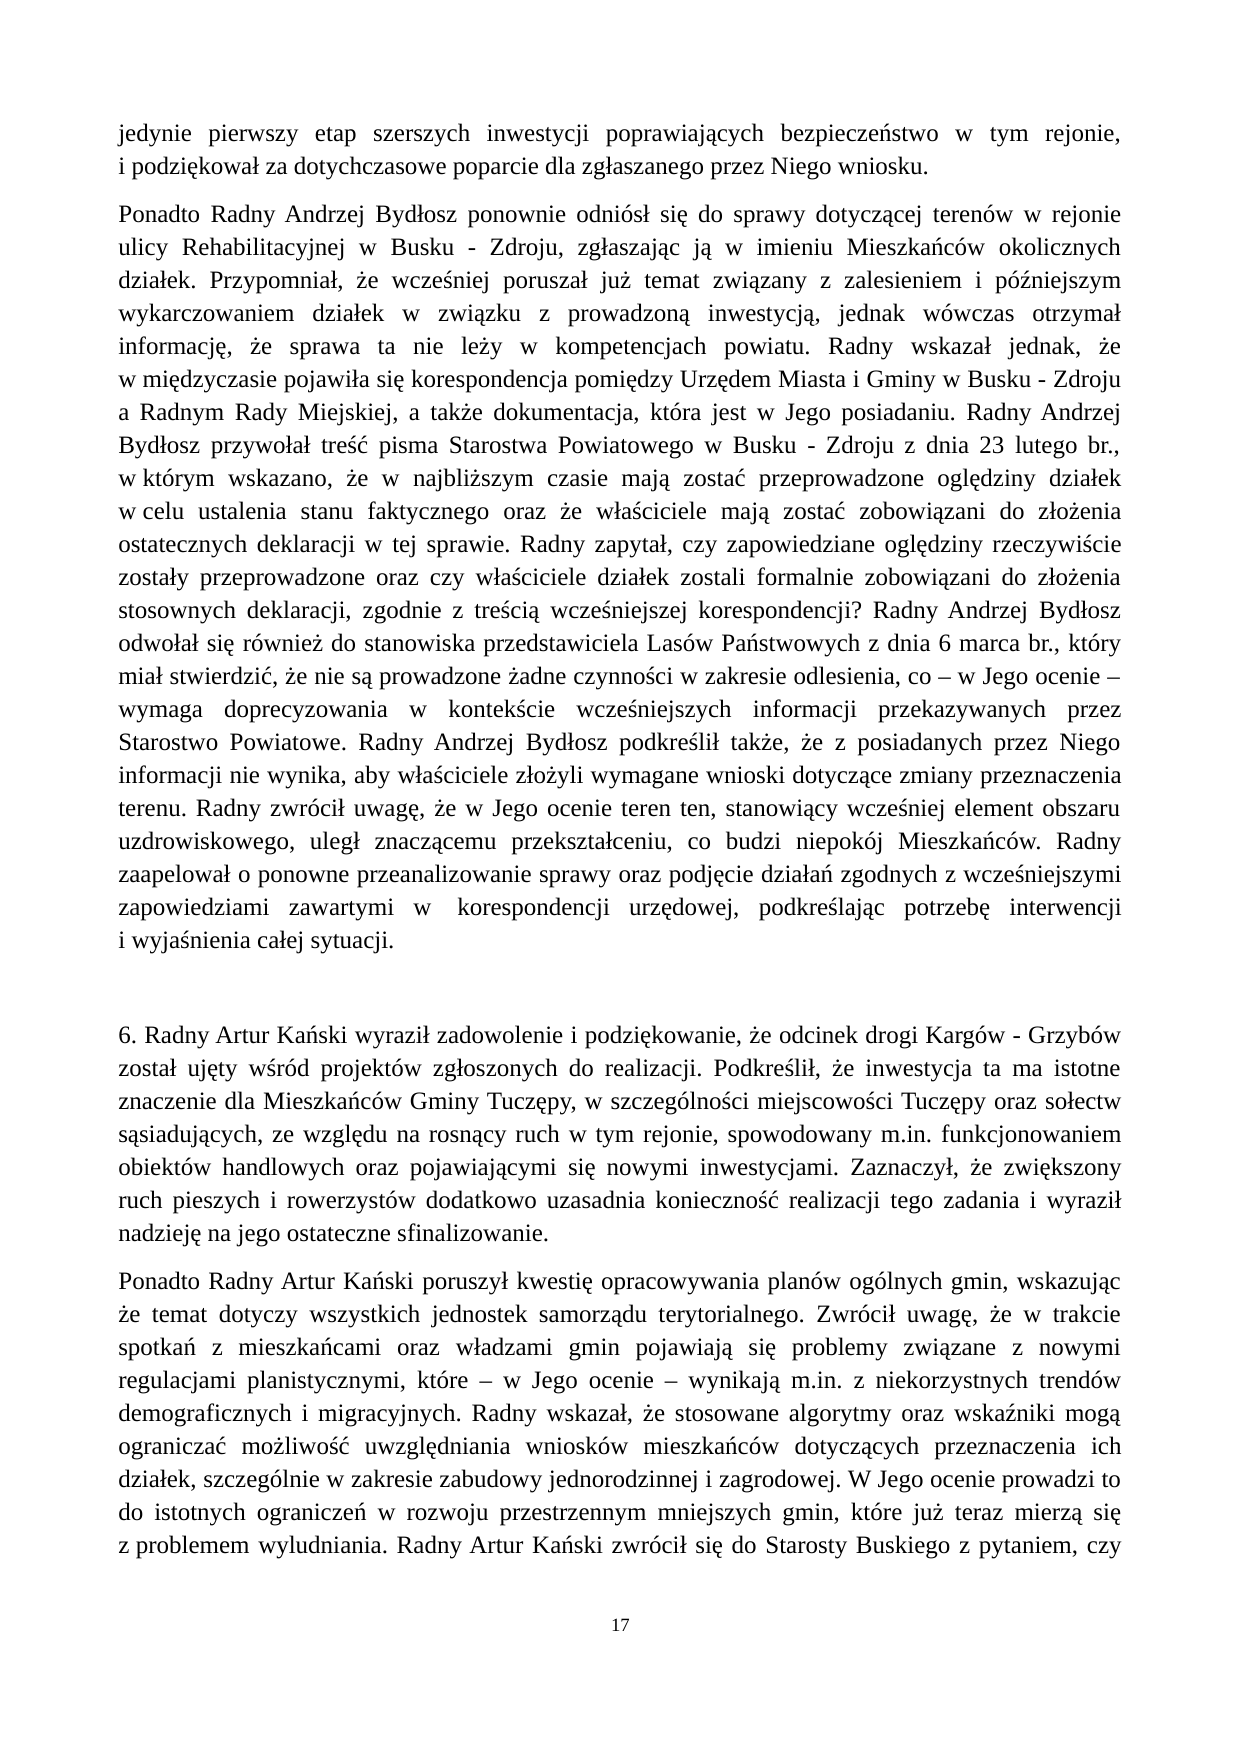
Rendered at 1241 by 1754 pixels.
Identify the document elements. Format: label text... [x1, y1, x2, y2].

text 6. Radny Artur Kański wyraził zadowolenie i podziękowanie, że odcinek drogi Kargów - Grzybów został ujęty wśród projektów zgłoszonych do realizacji. Podkreślił, że inwestycja ta ma istotne znaczenie dla Mieszkańców Gminy Tuczępy, w szczególności miejscowości Tuczępy oraz sołectw sąsiadujących, ze względu na rosnący ruch w tym rejonie, spowodowany m.in. funkcjonowaniem obiektów handlowych oraz pojawiającymi się nowymi inwestycjami. Zaznaczył, że zwiększony ruch pieszych i rowerzystów dodatkowo uzasadnia konieczność realizacji tego zadania i wyraził nadzieję na jego ostateczne sfinalizowanie. [118, 1020, 1122, 1247]
text Ponadto Radny Andrzej Bydłosz ponownie odniósł się do sprawy dotyczącej terenów w rejonie ulicy Rehabilitacyjnej w Busku - Zdroju, zgłaszając ją w imieniu Mieszkańców okolicznych działek. Przypomniał, że wcześniej poruszał już temat związany z zalesieniem i późniejszym wykarczowaniem działek w związku z prowadzoną inwestycją, jednak wówczas otrzymał informację, że sprawa ta nie leży w kompetencjach powiatu. Radny wskazał jednak, że w międzyczasie pojawiła się korespondencja pomiędzy Urzędem Miasta i Gminy w Busku - Zdroju a Radnym Rady Miejskiej, a także dokumentacja, która jest w Jego posiadaniu. Radny Andrzej Bydłosz przywołał treść pisma Starostwa Powiatowego w Busku - Zdroju z dnia 23 lutego br., w którym wskazano, że w najbliższym czasie mają zostać przeprowadzone oględziny działek w celu ustalenia stanu faktycznego oraz że właściciele mają zostać zobowiązani do złożenia ostatecznych deklaracji w tej sprawie. Radny zapytał, czy zapowiedziane oględziny rzeczywiście zostały przeprowadzone oraz czy właściciele działek zostali formalnie zobowiązani do złożenia stosownych deklaracji, zgodnie z treścią wcześniejszej korespondencji? Radny Andrzej Bydłosz odwołał się również do stanowiska przedstawiciela Lasów Państwowych z dnia 6 marca br., który miał stwierdzić, że nie są prowadzone żadne czynności w zakresie odlesienia, co – w Jego ocenie – wymaga doprecyzowania w kontekście wcześniejszych informacji przekazywanych przez Starostwo Powiatowe. Radny Andrzej Bydłosz podkreślił także, że z posiadanych przez Niego informacji nie wynika, aby właściciele złożyli wymagane wnioski dotyczące zmiany przeznaczenia terenu. Radny zwrócił uwagę, że w Jego ocenie teren ten, stanowiący wcześniej element obszaru uzdrowiskowego, uległ znaczącemu przekształceniu, co budzi niepokój Mieszkańców. Radny zaapelował o ponowne przeanalizowanie sprawy oraz podjęcie działań zgodnych z wcześniejszymi zapowiedziami zawartymi w korespondencji urzędowej, podkreślając potrzebę interwencji i wyjaśnienia całej sytuacji. [118, 199, 1122, 954]
text jedynie pierwszy etap szerszych inwestycji poprawiających bezpieczeństwo w tym rejonie, i podziękował za dotychczasowe poparcie dla zgłaszanego przez Niego wniosku. [118, 118, 1122, 180]
text Ponadto Radny Artur Kański poruszył kwestię opracowywania planów ogólnych gmin, wskazując że temat dotyczy wszystkich jednostek samorządu terytorialnego. Zwrócił uwagę, że w trakcie spotkań z mieszkańcami oraz władzami gmin pojawiają się problemy związane z nowymi regulacjami planistycznymi, które – w Jego ocenie – wynikają m.in. z niekorzystnych trendów demograficznych i migracyjnych. Radny wskazał, że stosowane algorytmy oraz wskaźniki mogą ograniczać możliwość uwzględniania wniosków mieszkańców dotyczących przeznaczenia ich działek, szczególnie w zakresie zabudowy jednorodzinnej i zagrodowej. W Jego ocenie prowadzi to do istotnych ograniczeń w rozwoju przestrzennym mniejszych gmin, które już teraz mierzą się z problemem wyludniania. Radny Artur Kański zwrócił się do Starosty Buskiego z pytaniem, czy [118, 1266, 1122, 1559]
